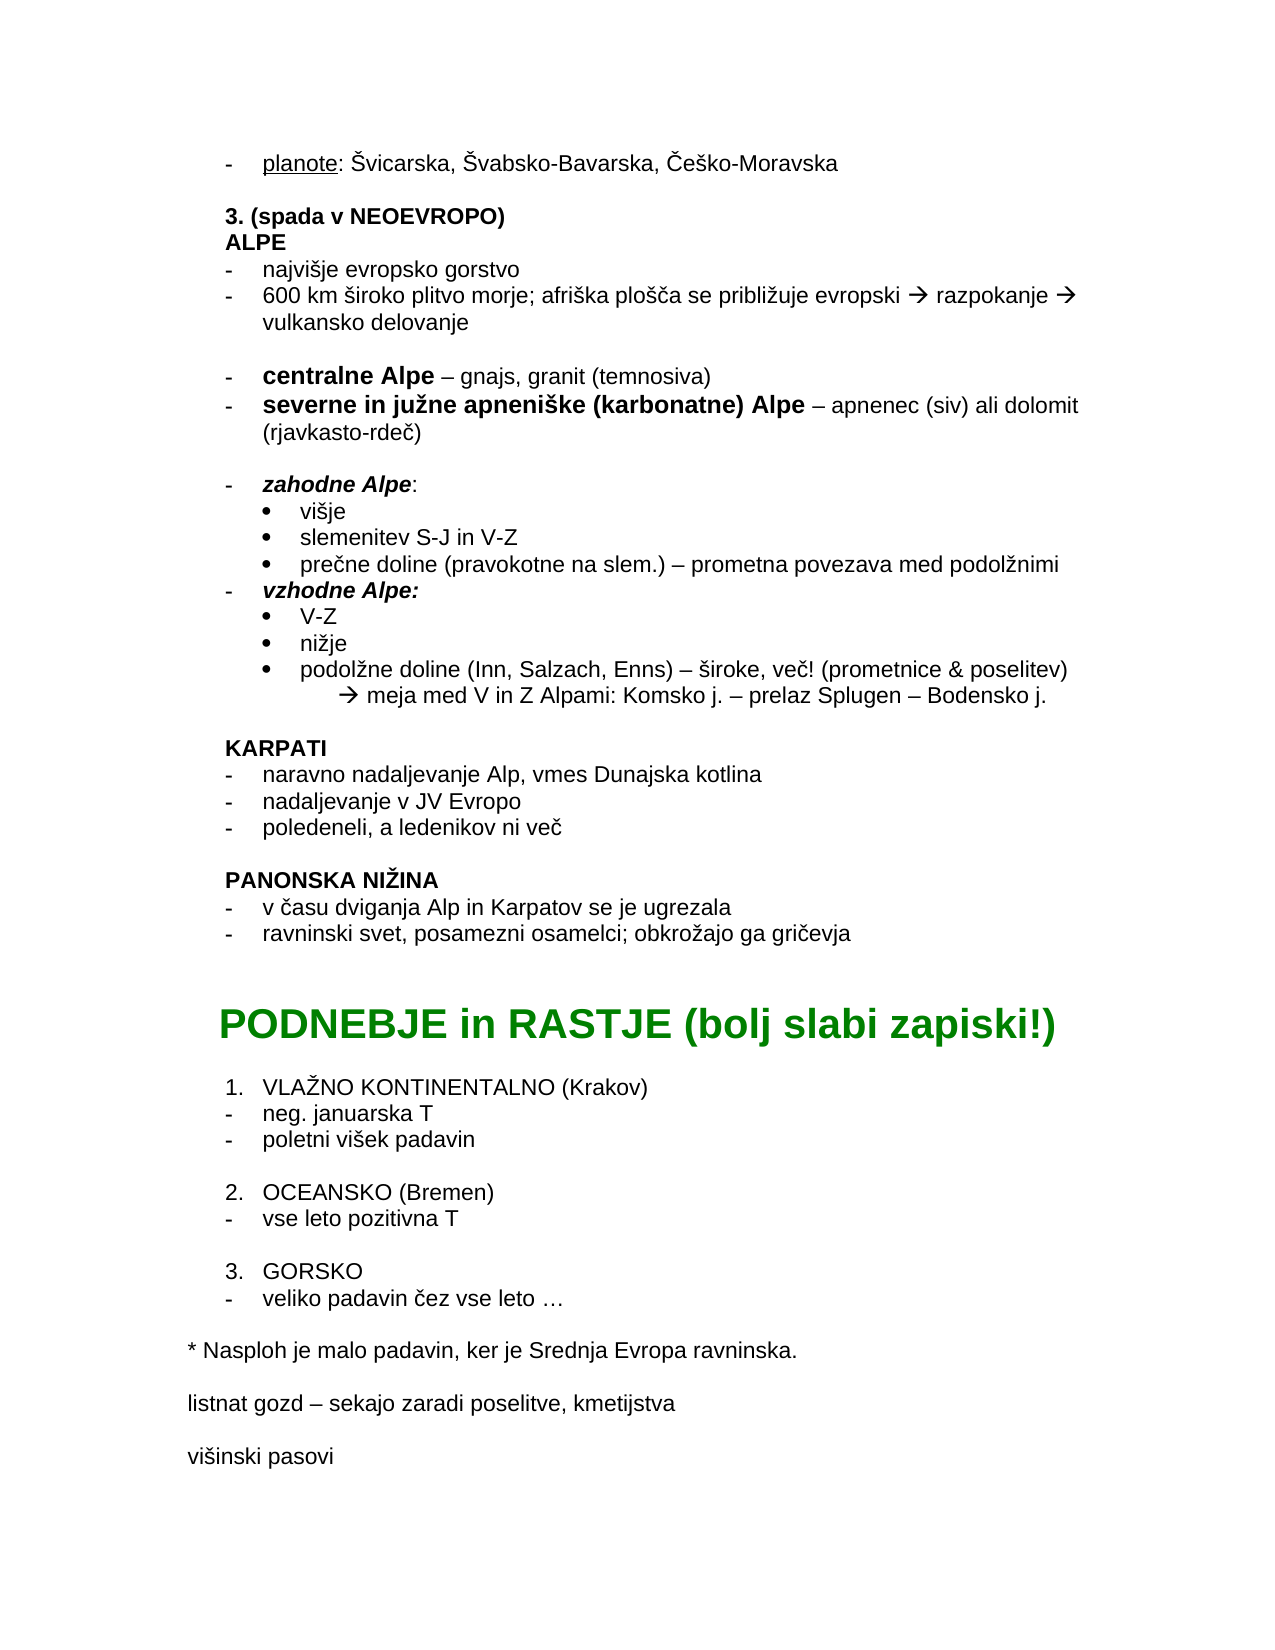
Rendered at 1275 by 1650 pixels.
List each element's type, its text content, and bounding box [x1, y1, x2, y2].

text * Nasploh je malo padavin, ker je Srednja Evropa ravninska. [187, 1337, 1087, 1364]
list OCEANSKO (Bremen) [225, 1179, 1087, 1205]
list višje [262, 498, 1087, 524]
list poledeneli, a ledenikov ni več [225, 814, 1087, 841]
list nadaljevanje v JV Evropo [225, 788, 1087, 814]
text  meja med V in Z Alpami: Komsko j. – prelaz Splugen – Bodensko j. [262, 682, 1087, 709]
list zahodne Alpe: [225, 471, 1087, 498]
text KARPATI [225, 735, 1087, 761]
list poletni višek padavin [225, 1126, 1087, 1153]
list vzhodne Alpe: [225, 577, 1087, 603]
list GORSKO [225, 1258, 1087, 1284]
list planote: Švicarska, Švabsko-Bavarska, Češko-Moravska [225, 150, 1087, 176]
list slemenitev S-J in V-Z [262, 524, 1087, 551]
text višinski pasovi [187, 1443, 1087, 1469]
list 600 km široko plitvo morje; afriška plošča se približuje evropski  razpokanje  vulkansko delovanje [225, 282, 1087, 335]
list severne in južne apneniške (karbonatne) Alpe – apnenec (siv) ali dolomit (rjavkasto-rdeč) [225, 390, 1087, 445]
list ravninski svet, posamezni osamelci; obkrožajo ga gričevja [225, 920, 1087, 946]
list nižje [262, 630, 1087, 656]
list V-Z [262, 603, 1087, 630]
list v času dviganja Alp in Karpatov se je ugrezala [225, 893, 1087, 920]
list najvišje evropsko gorstvo [225, 256, 1087, 282]
list podolžne doline (Inn, Salzach, Enns) – široke, več! (prometnice & poselitev) [262, 656, 1087, 682]
list naravno nadaljevanje Alp, vmes Dunajska kotlina [225, 761, 1087, 788]
list neg. januarska T [225, 1100, 1087, 1126]
list vse leto pozitivna T [225, 1205, 1087, 1232]
list VLAŽNO KONTINENTALNO (Krakov) [225, 1073, 1087, 1100]
text PODNEBJE in RASTJE (bolj slabi zapiski!) [187, 999, 1087, 1047]
list veliko padavin čez vse leto … [225, 1284, 1087, 1311]
list prečne doline (pravokotne na slem.) – prometna povezava med podolžnimi [262, 551, 1087, 577]
text PANONSKA NIŽINA [187, 867, 1087, 893]
text listnat gozd – sekajo zaradi poselitve, kmetijstva [187, 1390, 1087, 1416]
text ALPE [225, 229, 1087, 256]
list centralne Alpe – gnajs, granit (temnosiva) [225, 361, 1087, 390]
text 3. (spada v NEOEVROPO) [225, 203, 1087, 229]
